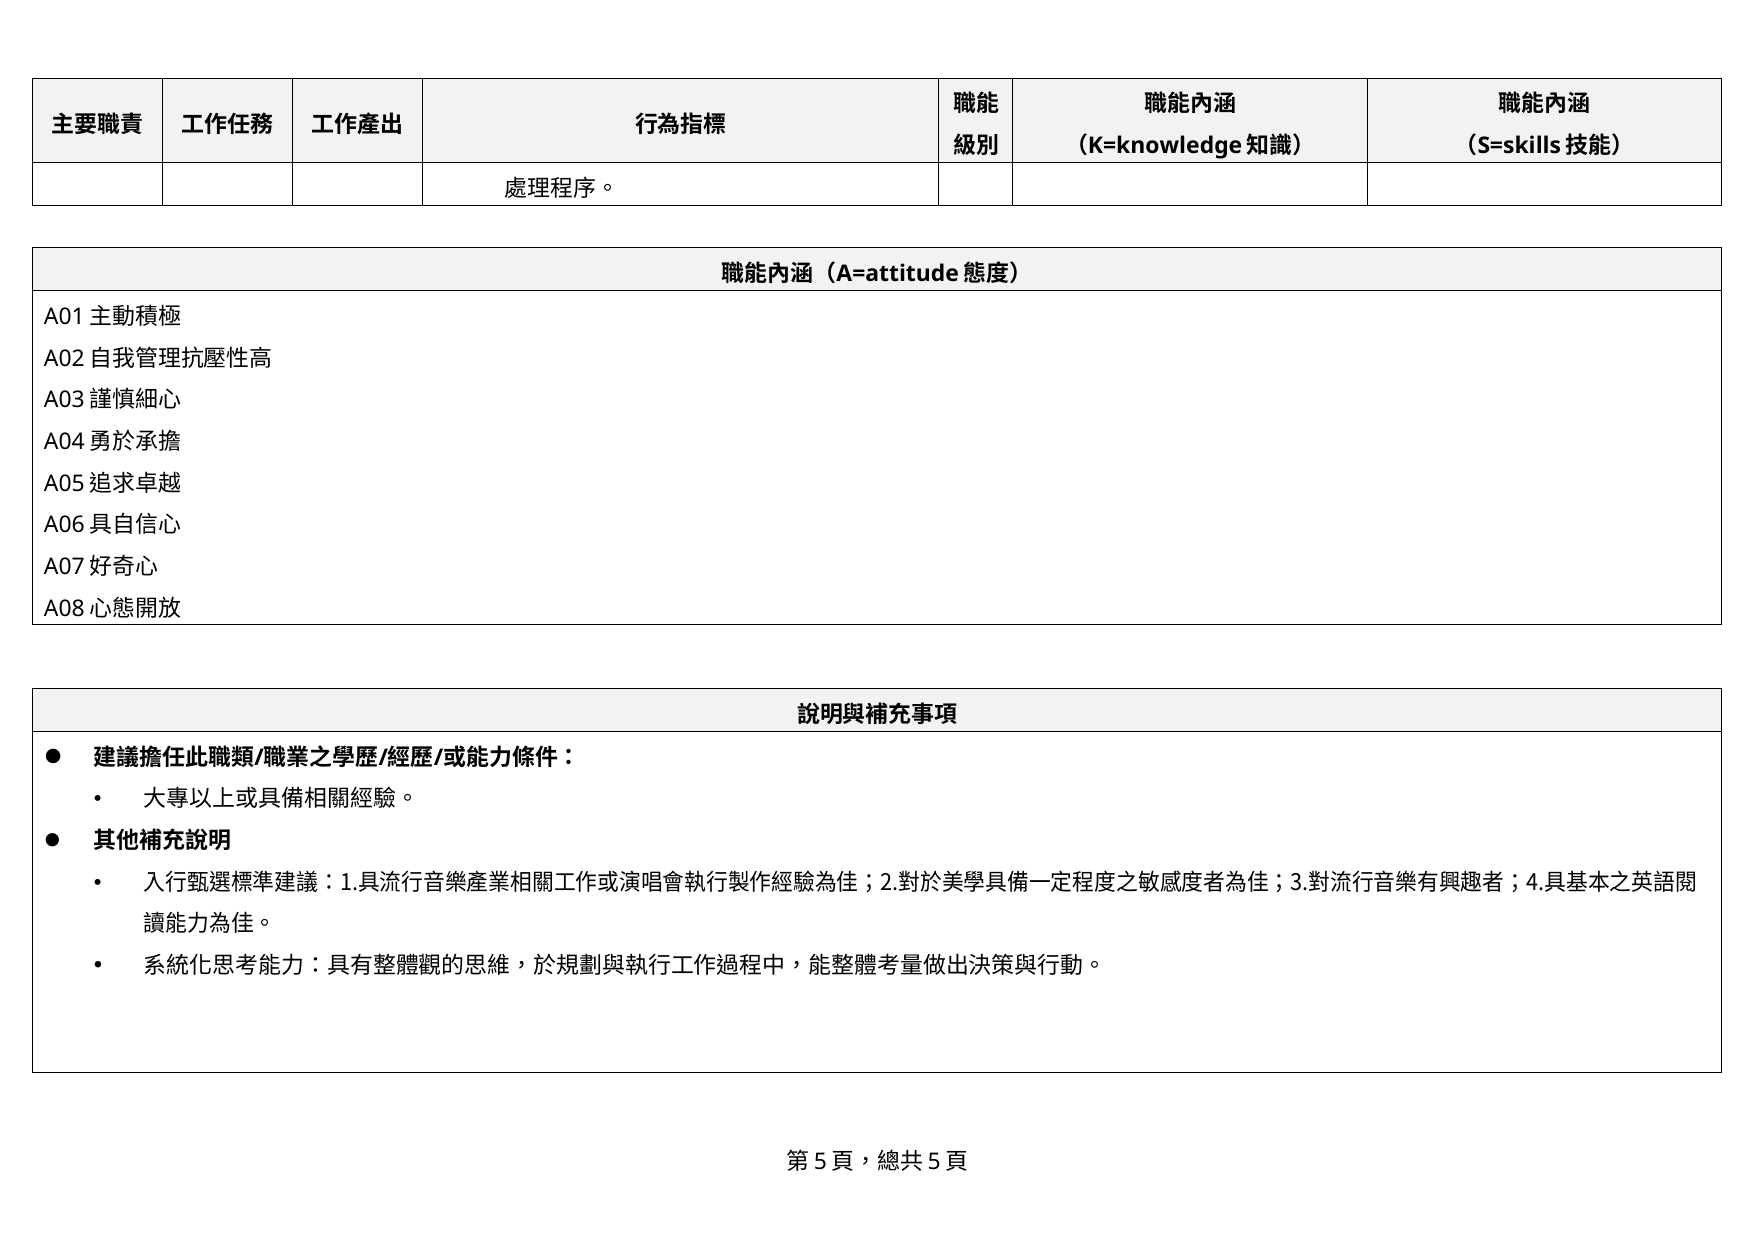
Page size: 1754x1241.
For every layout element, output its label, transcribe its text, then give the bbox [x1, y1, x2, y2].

table_cell [163, 163, 292, 204]
table_cell A01主動積極 A02自我管理抗壓性高 A03謹慎細心 A04勇於承擔 A05追求卓越 A06具自信心 A07好奇心 A08心態開放 [33, 291, 1721, 624]
table_cell [1013, 163, 1367, 204]
table_header 工作產出 [293, 79, 422, 162]
table_header 說明與補充事項 [33, 689, 1721, 731]
table_header 職能內涵（A=attitude態度） [33, 248, 1721, 290]
table_cell [293, 163, 422, 204]
table_header 行為指標 [423, 79, 938, 162]
table_header 工作任務 [163, 79, 292, 162]
table_cell [33, 163, 162, 204]
table_cell 處理程序。 [423, 163, 938, 204]
table_header 職能內涵 （K=knowledge知識） [1013, 79, 1367, 162]
table_header 職能內涵 （S=skills技能） [1368, 79, 1721, 162]
table_cell [939, 163, 1012, 204]
table_header 職能級別 [939, 79, 1012, 162]
table_cell [1368, 163, 1721, 204]
table_cell 建議擔任此職類/職業之學歷/經歷/或能力條件： 大專以上或具備相關經驗。 其他補充說明 入行甄選標準建議：1.具流行音樂產業相關工作或演唱會執行製作經驗為佳；2.對於美學具備一定程度之敏感度者為佳；3.對流行音樂有興趣者；4.具基本之英語閱讀能力為佳。 系統化思考能力：具有整體觀的思維，於規劃與執行工作過程中，能整體考量做出決策與行動。 [33, 732, 1721, 1072]
table_header 主要職責 [33, 79, 162, 162]
